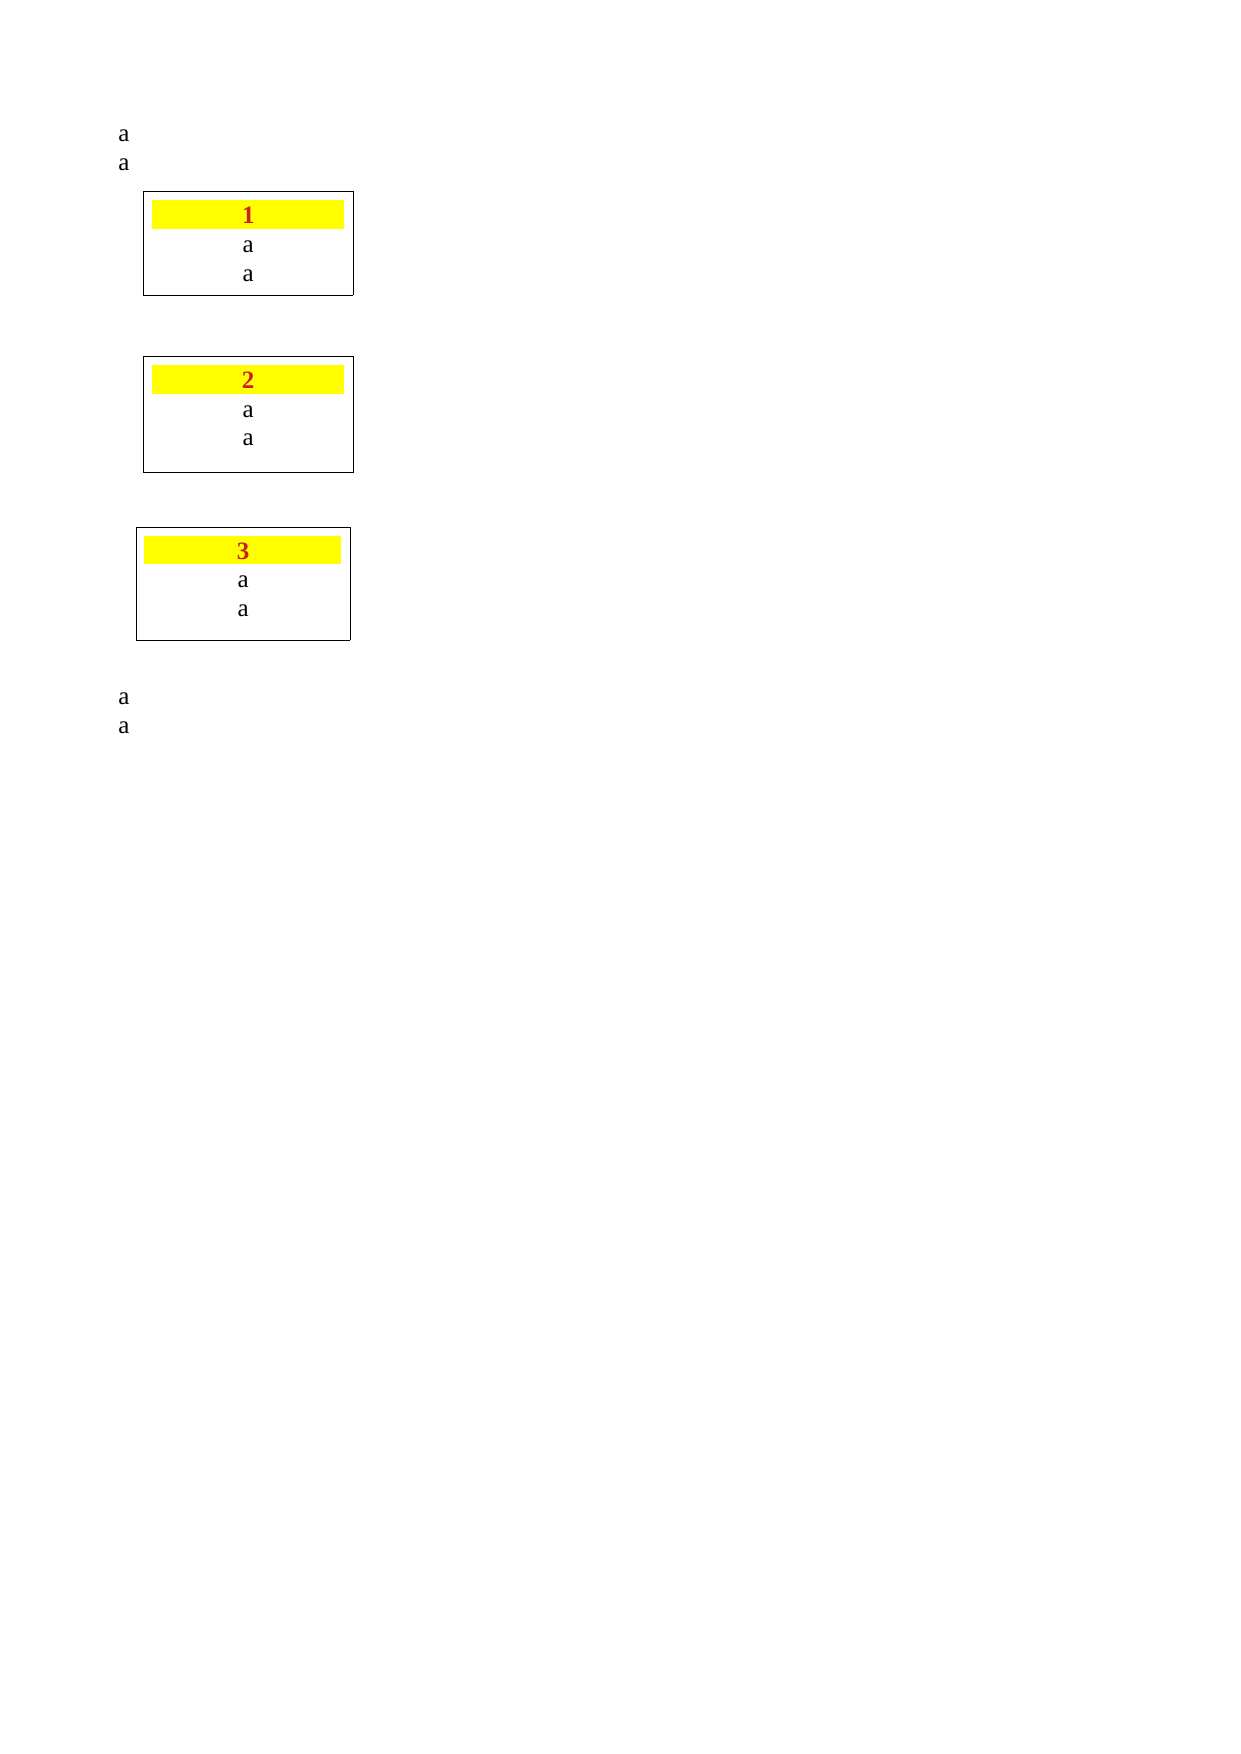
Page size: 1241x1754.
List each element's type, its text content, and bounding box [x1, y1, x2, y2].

text a [118, 681, 1122, 710]
text a [144, 564, 341, 593]
text a [152, 258, 344, 286]
text 1 [152, 200, 344, 229]
text a [152, 422, 344, 451]
text a [152, 229, 344, 258]
text 2 [152, 365, 344, 394]
text a [118, 147, 1122, 176]
text a [118, 710, 1122, 738]
text 3 [144, 536, 341, 564]
text a [118, 118, 1122, 147]
text a [152, 394, 344, 422]
text a [144, 593, 341, 622]
